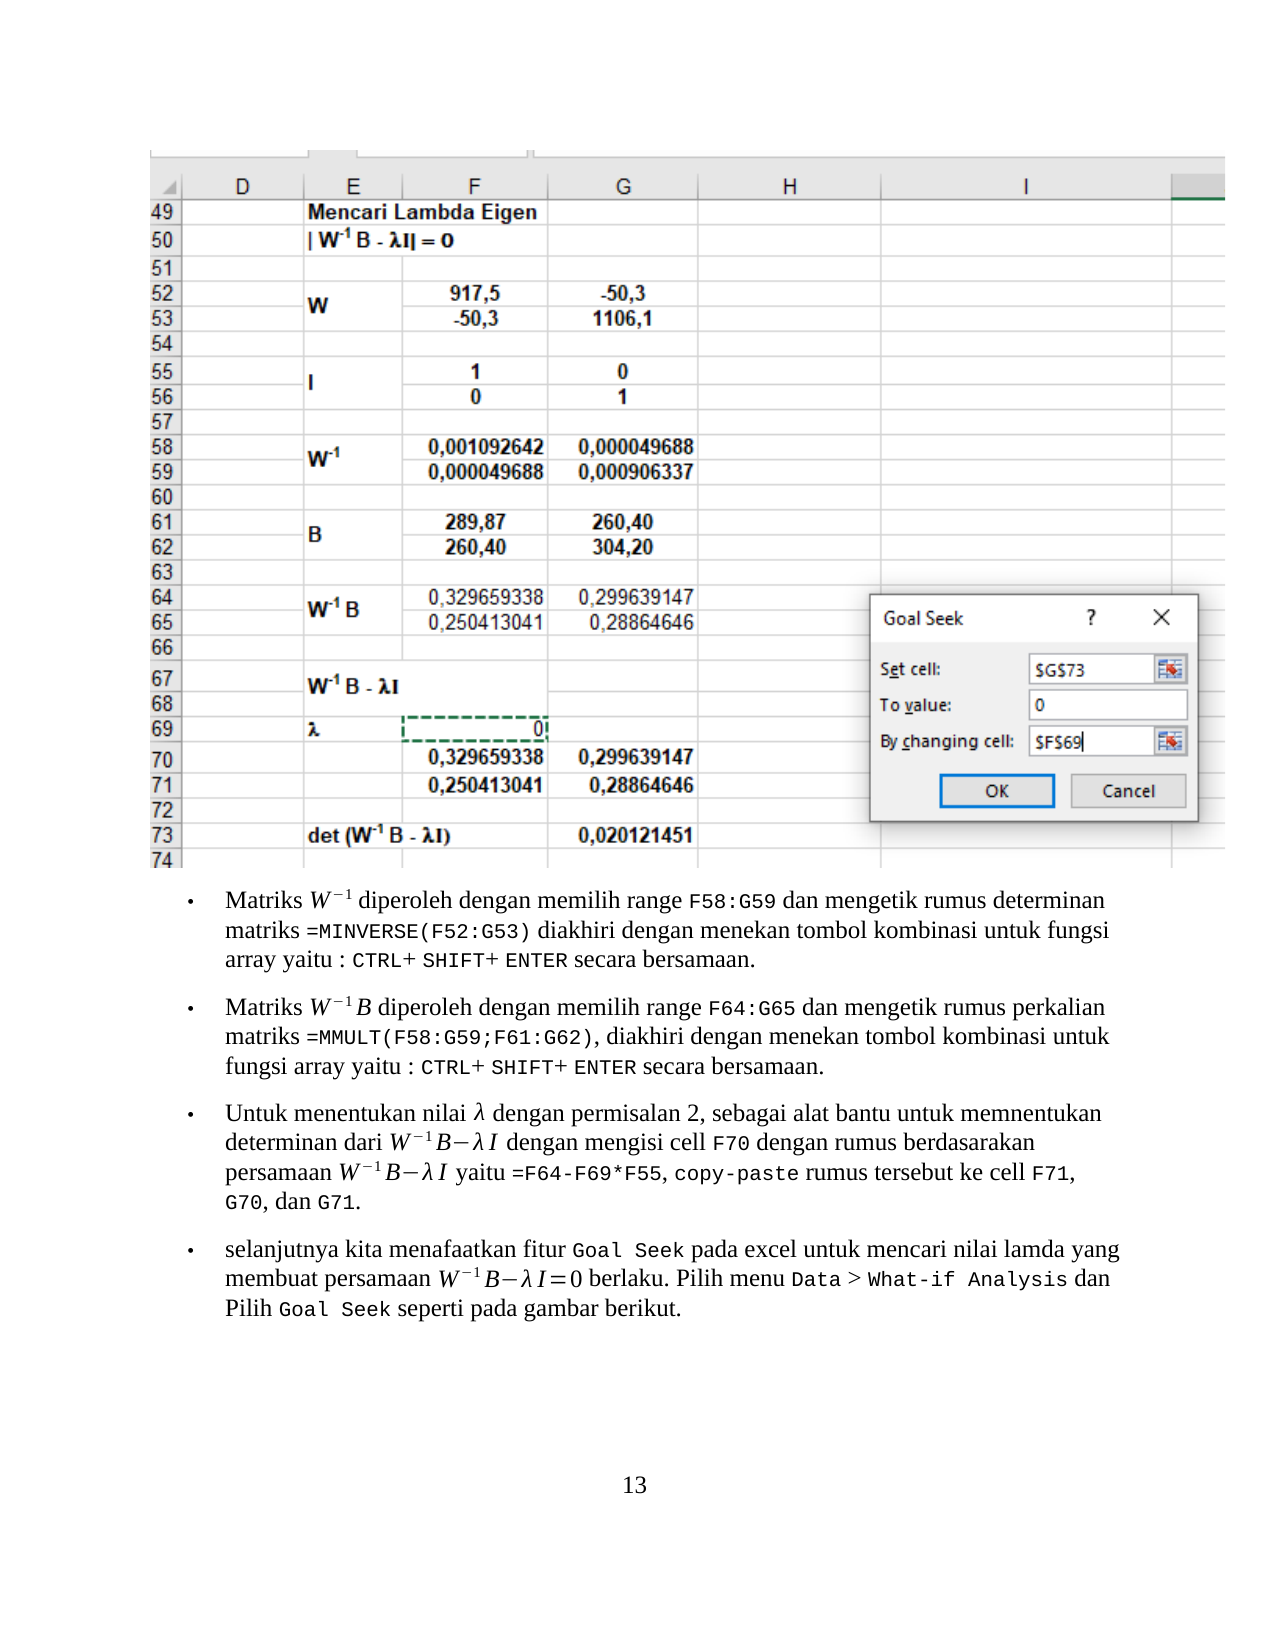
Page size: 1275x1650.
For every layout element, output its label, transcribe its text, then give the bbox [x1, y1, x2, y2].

picture [150, 150, 1225, 868]
list Matriks diperoleh dengan memilih range F58:G59 dan mengetik rumus determinan matriks =MINVERSE(F52:G53) diakhiri dengan menekan tombol kombinasi untuk fungsi array yaitu : CTRL+ SHIFT+ ENTER secara bersamaan. [187, 885, 1125, 974]
list Untuk menentukan nilai dengan permisalan 2, sebagai alat bantu untuk memnentukan determinan dari dengan mengisi cell F70 dengan rumus berdasarakan persamaan yaitu =F64-F69*F55, copy-paste rumus tersebut ke cell F71, G70, dan G71. [187, 1098, 1125, 1216]
list selanjutnya kita menafaatkan fitur Goal Seek pada excel untuk mencari nilai lamda yang membuat persamaan berlaku. Pilih menu Data > What-if Analysis dan Pilih Goal Seek seperti pada gambar berikut. [187, 1234, 1125, 1323]
list Matriks diperoleh dengan memilih range F64:G65 dan mengetik rumus perkalian matriks =MMULT(F58:G59;F61:G62), diakhiri dengan menekan tombol kombinasi untuk fungsi array yaitu : CTRL+ SHIFT+ ENTER secara bersamaan. [187, 992, 1125, 1081]
